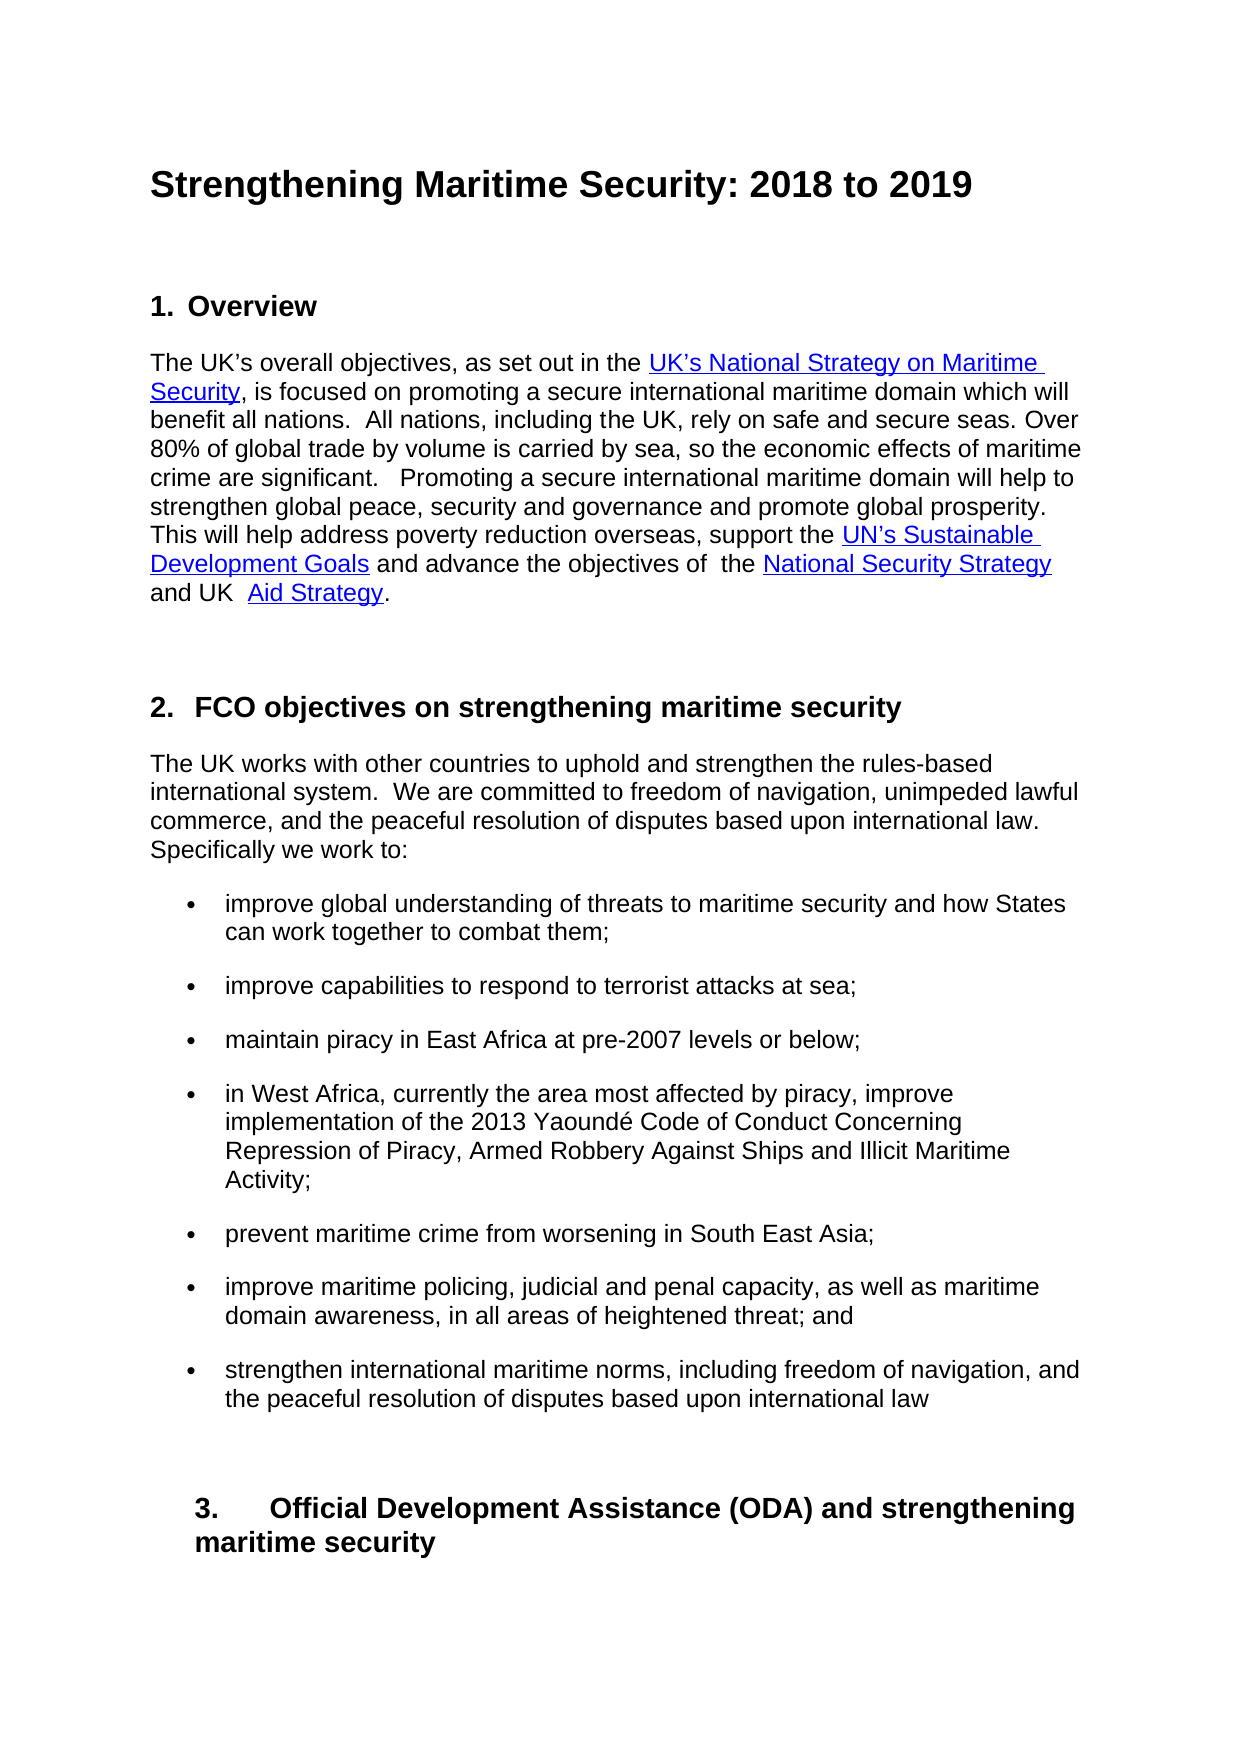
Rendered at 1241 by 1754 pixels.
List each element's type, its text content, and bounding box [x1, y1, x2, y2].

list improve global understanding of threats to maritime security and how States can work together to combat them; [187, 888, 1090, 946]
list in West Africa, currently the area most affected by piracy, improve implementation of the 2013 Yaoundé Code of Conduct Concerning Repression of Piracy, Armed Robbery Against Ships and Illicit Maritime Activity; [187, 1078, 1090, 1193]
list improve maritime policing, judicial and penal capacity, as well as maritime domain awareness, in all areas of heightened threat; and [187, 1272, 1090, 1330]
list Overview [150, 289, 1090, 323]
list FCO objectives on strengthening maritime security [150, 690, 1090, 723]
list improve capabilities to respond to terrorist attacks at sea; [187, 971, 1090, 1000]
list strengthen international maritime norms, including freedom of navigation, and the peaceful resolution of disputes based upon international law [187, 1355, 1090, 1412]
text The UK’s overall objectives, as set out in the UK’s National Strategy on Maritime Security, is focused on promoting a secure international maritime domain which will benefit all nations. All nations, including the UK, rely on safe and secure seas. Over 80% of global trade by volume is carried by sea, so the economic effects of maritime crime are significant. Promoting a secure international maritime domain will help to strengthen global peace, security and governance and promote global prosperity. This will help address poverty reduction overseas, support the UN’s Sustainable Development Goals and advance the objectives of the National Security Strategy and UK Aid Strategy. [150, 348, 1090, 606]
text Strengthening Maritime Security: 2018 to 2019 [150, 162, 1090, 206]
list maintain piracy in East Africa at pre-2007 levels or below; [187, 1025, 1090, 1053]
list prevent maritime crime from worsening in South East Asia; [187, 1218, 1090, 1247]
list Official Development Assistance (ODA) and strengthening maritime security [194, 1491, 1090, 1558]
text The UK works with other countries to uphold and strengthen the rules-based international system. We are committed to freedom of navigation, unimpeded lawful commerce, and the peaceful resolution of disputes based upon international law. Specifically we work to: [150, 748, 1090, 863]
